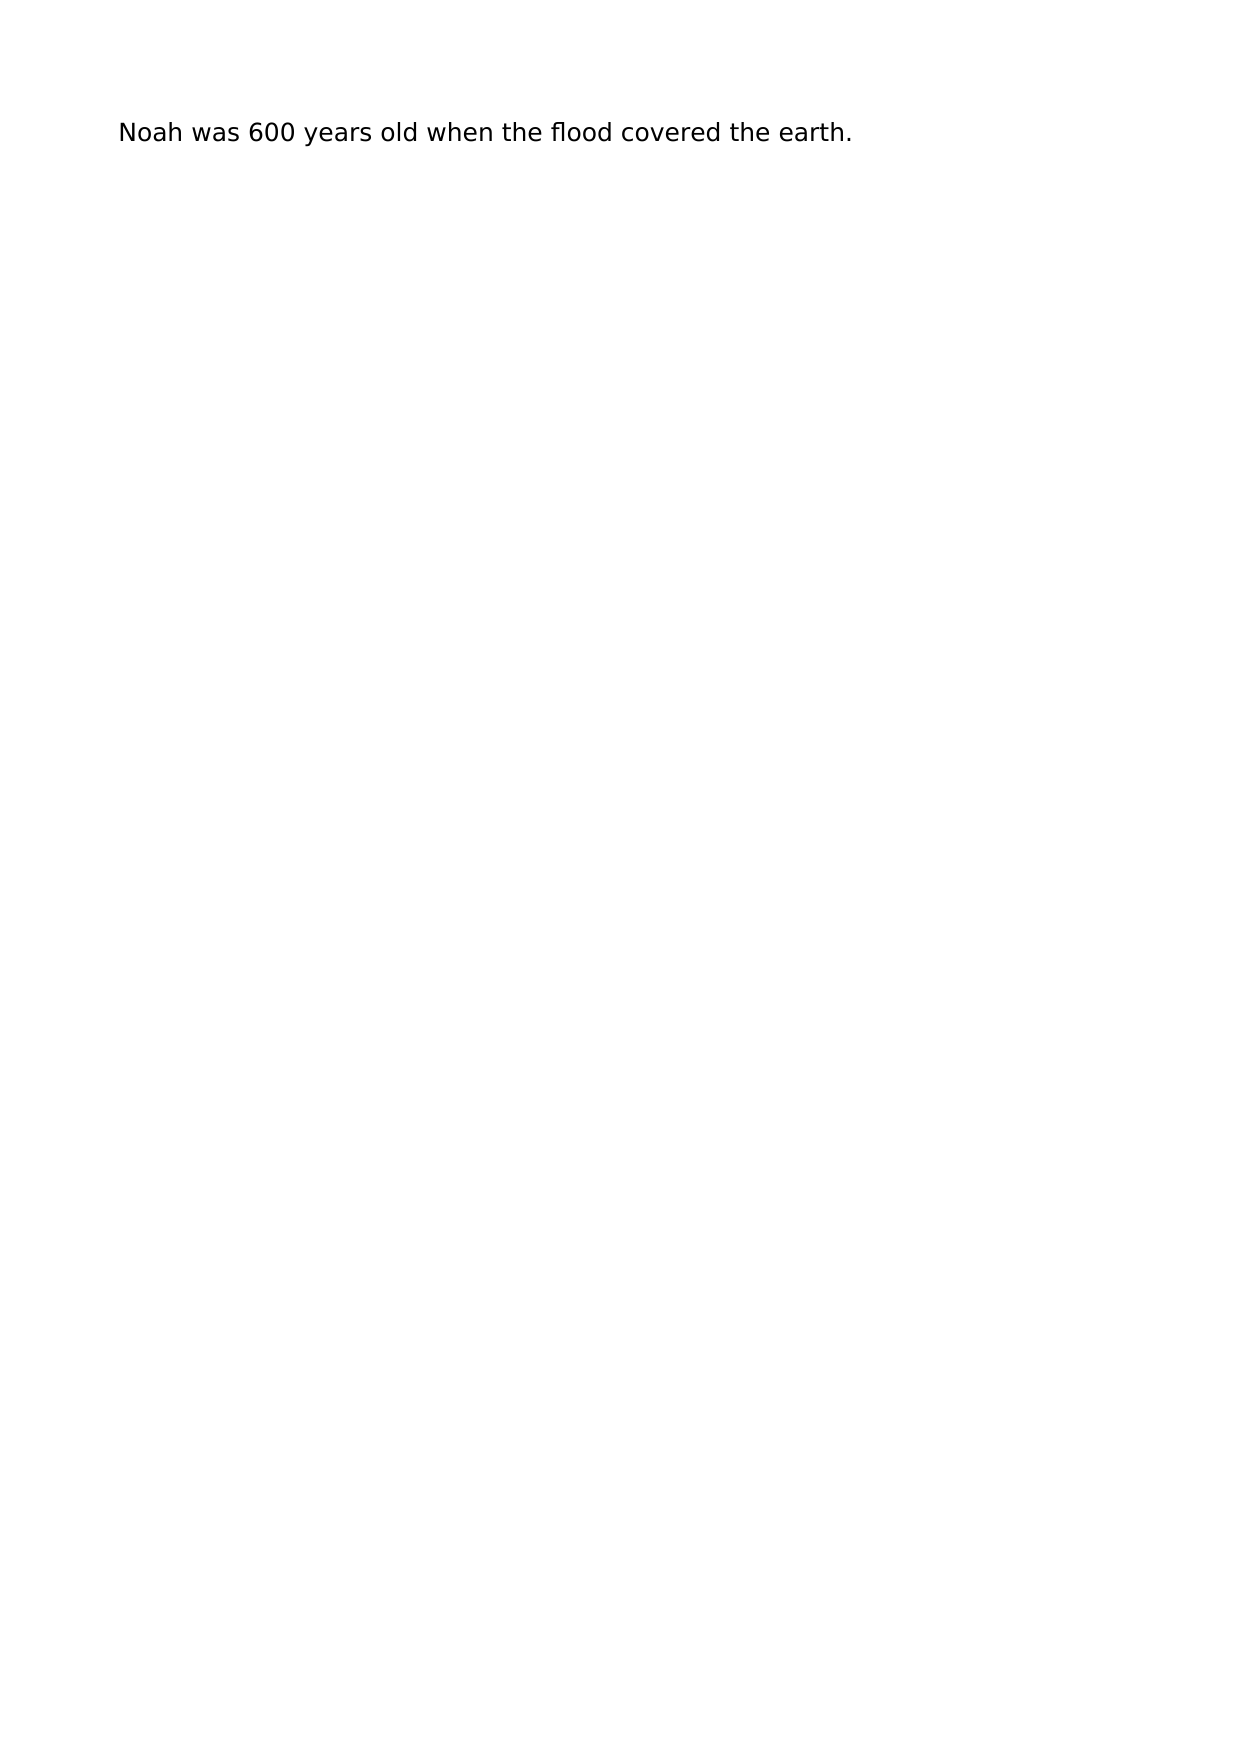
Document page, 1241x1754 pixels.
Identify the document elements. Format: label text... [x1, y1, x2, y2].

text Noah was 600 years old when the flood covered the earth. [118, 118, 1122, 147]
